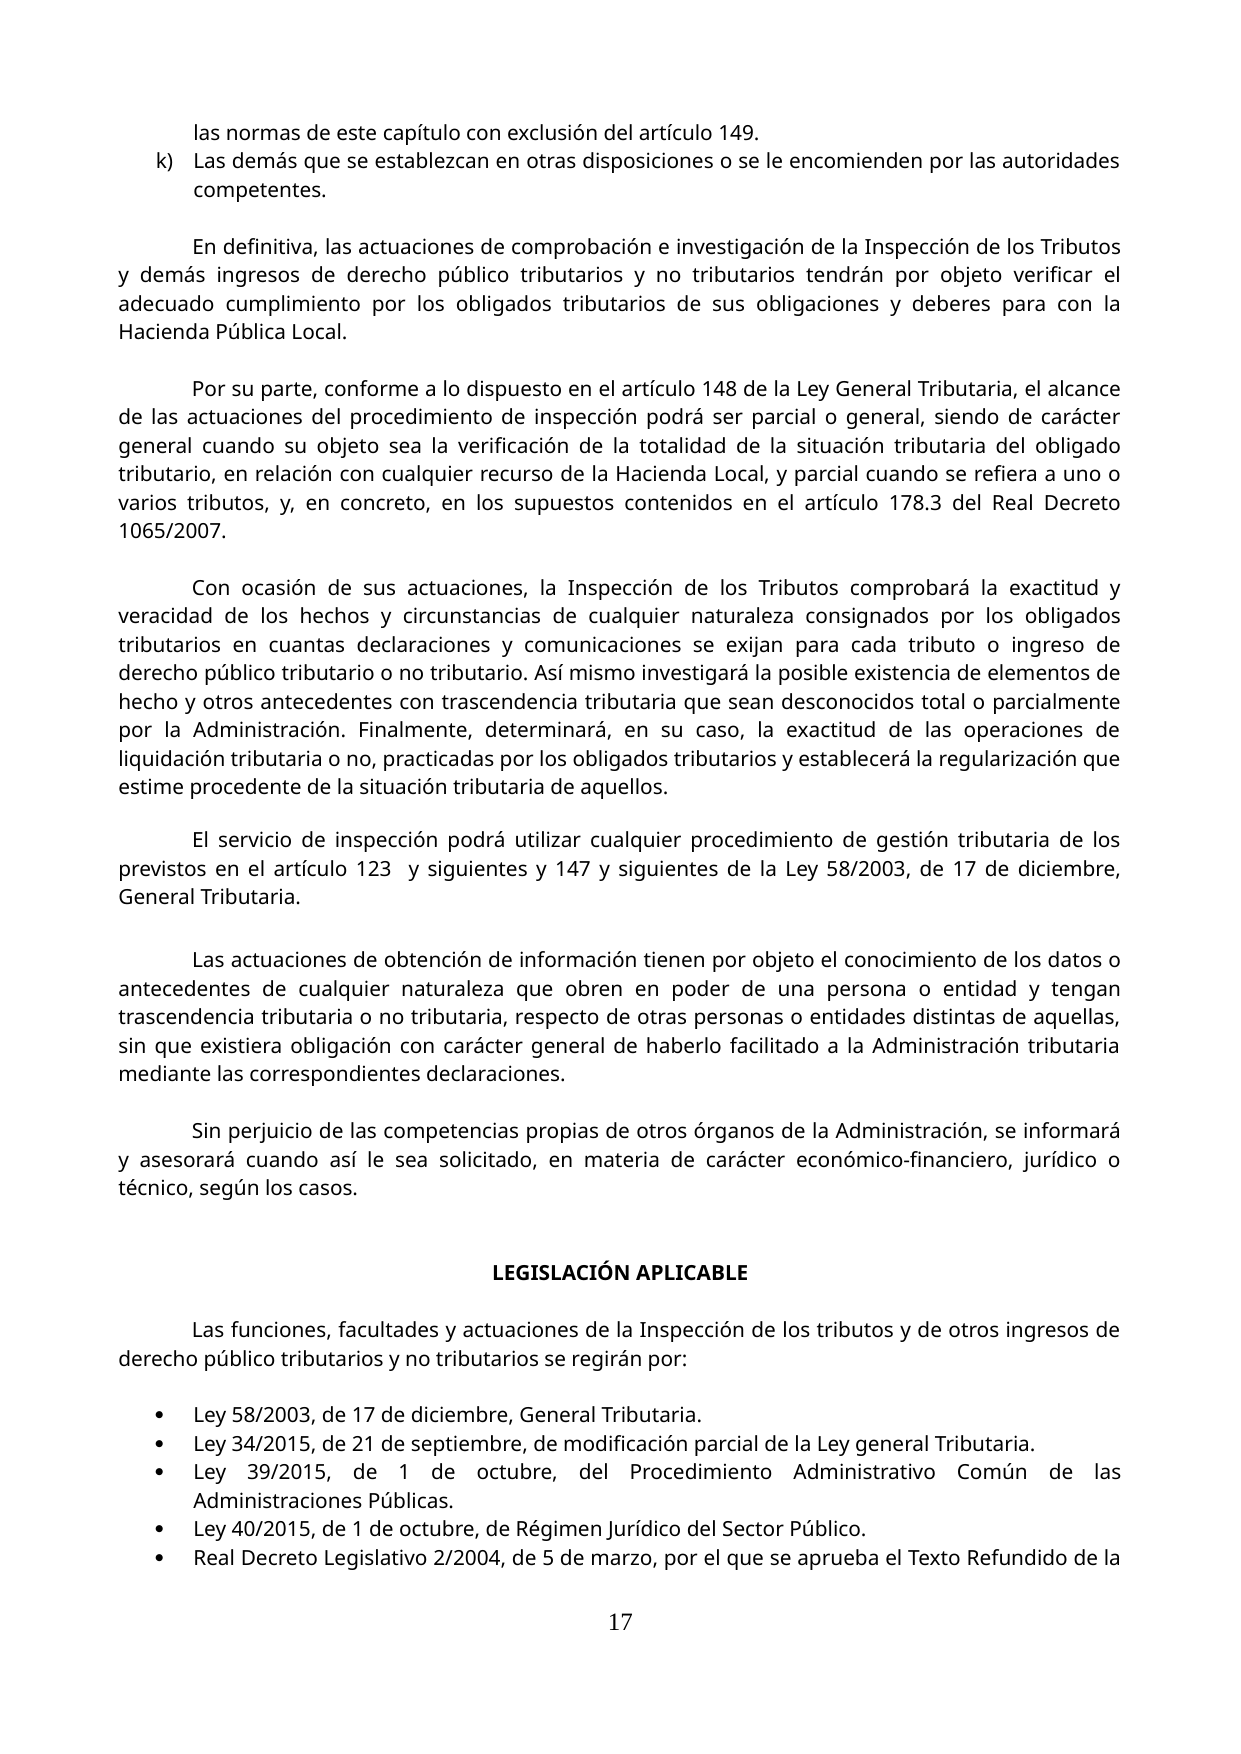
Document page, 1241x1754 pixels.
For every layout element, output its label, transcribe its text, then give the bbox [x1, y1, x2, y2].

text Las funciones, facultades y actuaciones de la Inspección de los tributos y de otros ingresos de derecho público tributarios y no tributarios se regirán por: [118, 1315, 1122, 1372]
text LEGISLACIÓN APLICABLE [118, 1258, 1122, 1287]
text Las actuaciones de obtención de información tienen por objeto el conocimiento de los datos o antecedentes de cualquier naturaleza que obren en poder de una persona o entidad y tengan trascendencia tributaria o no tributaria, respecto de otras personas o entidades distintas de aquellas, sin que existiera obligación con carácter general de haberlo facilitado a la Administración tributaria mediante las correspondientes declaraciones. [118, 946, 1122, 1088]
subtitle El servicio de inspección podrá utilizar cualquier procedimiento de gestión tributaria de los previstos en el artículo 123 y siguientes y 147 y siguientes de la Ley 58/2003, de 17 de diciembre, General Tributaria. [118, 826, 1122, 911]
list Ley 39/2015, de 1 de octubre, del Procedimiento Administrativo Común de las Administraciones Públicas. [156, 1457, 1122, 1514]
list Real Decreto Legislativo 2/2004, de 5 de marzo, por el que se aprueba el Texto Refundido de la [156, 1543, 1122, 1571]
list las normas de este capítulo con exclusión del artículo 149. [156, 118, 1122, 147]
list Ley 58/2003, de 17 de diciembre, General Tributaria. [156, 1401, 1122, 1429]
list Las demás que se establezcan en otras disposiciones o se le encomienden por las autoridades competentes. [156, 147, 1122, 203]
text Con ocasión de sus actuaciones, la Inspección de los Tributos comprobará la exactitud y veracidad de los hechos y circunstancias de cualquier naturaleza consignados por los obligados tributarios en cuantas declaraciones y comunicaciones se exijan para cada tributo o ingreso de derecho público tributario o no tributario. Así mismo investigará la posible existencia de elementos de hecho y otros antecedentes con trascendencia tributaria que sean desconocidos total o parcialmente por la Administración. Finalmente, determinará, en su caso, la exactitud de las operaciones de liquidación tributaria o no, practicadas por los obligados tributarios y establecerá la regularización que estime procedente de la situación tributaria de aquellos. [118, 573, 1122, 801]
text En definitiva, las actuaciones de comprobación e investigación de la Inspección de los Tributos y demás ingresos de derecho público tributarios y no tributarios tendrán por objeto verificar el adecuado cumplimiento por los obligados tributarios de sus obligaciones y deberes para con la Hacienda Pública Local. [118, 232, 1122, 346]
list Ley 34/2015, de 21 de septiembre, de modificación parcial de la Ley general Tributaria. [156, 1429, 1122, 1457]
list Ley 40/2015, de 1 de octubre, de Régimen Jurídico del Sector Público. [156, 1514, 1122, 1543]
text Sin perjuicio de las competencias propias de otros órganos de la Administración, se informará y asesorará cuando así le sea solicitado, en materia de carácter económico-financiero, jurídico o técnico, según los casos. [118, 1116, 1122, 1202]
text Por su parte, conforme a lo dispuesto en el artículo 148 de la Ley General Tributaria, el alcance de las actuaciones del procedimiento de inspección podrá ser parcial o general, siendo de carácter general cuando su objeto sea la verificación de la totalidad de la situación tributaria del obligado tributario, en relación con cualquier recurso de la Hacienda Local, y parcial cuando se refiera a uno o varios tributos, y, en concreto, en los supuestos contenidos en el artículo 178.3 del Real Decreto 1065/2007. [118, 374, 1122, 545]
